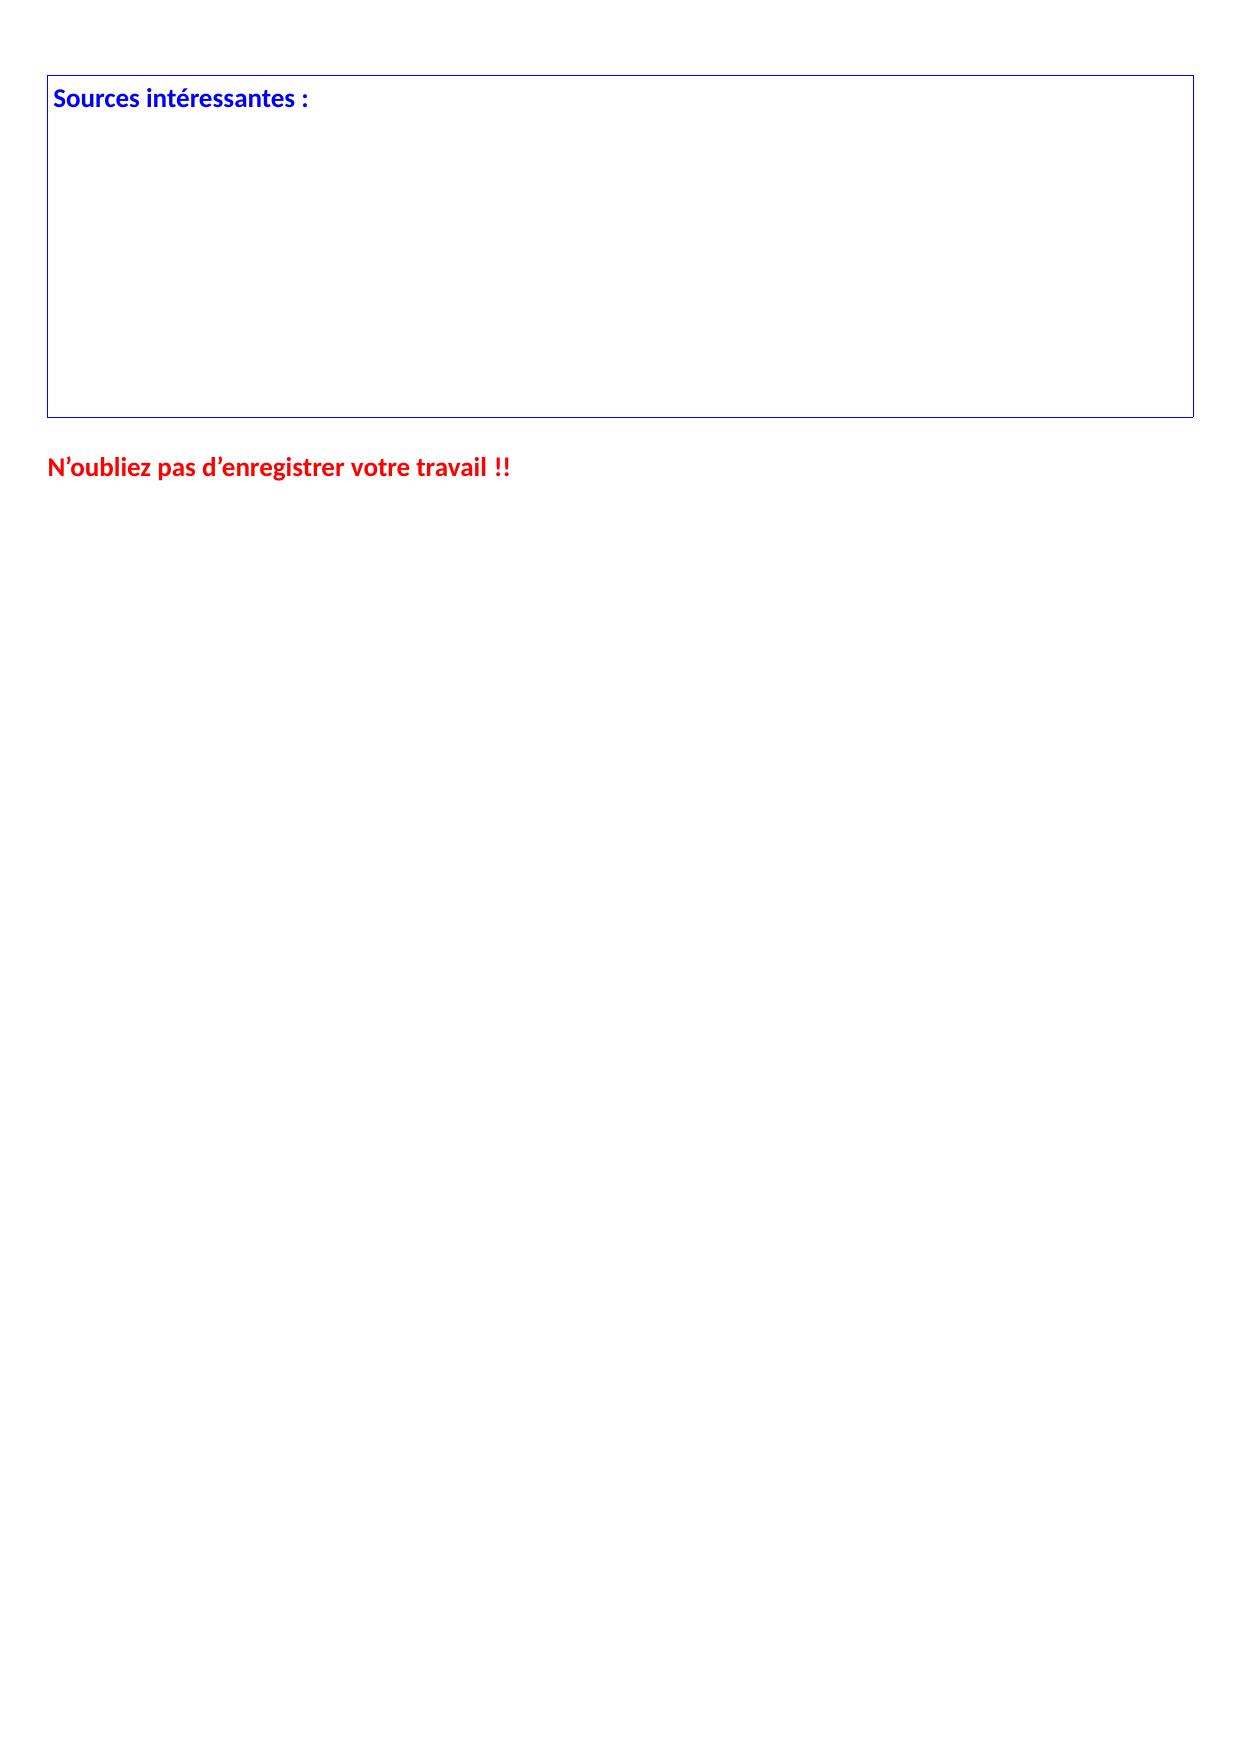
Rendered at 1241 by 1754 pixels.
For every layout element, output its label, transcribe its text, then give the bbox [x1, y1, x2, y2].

table_header Sources intéressantes : [48, 76, 1193, 417]
text N’oubliez pas d’enregistrer votre travail !! [47, 450, 1193, 483]
